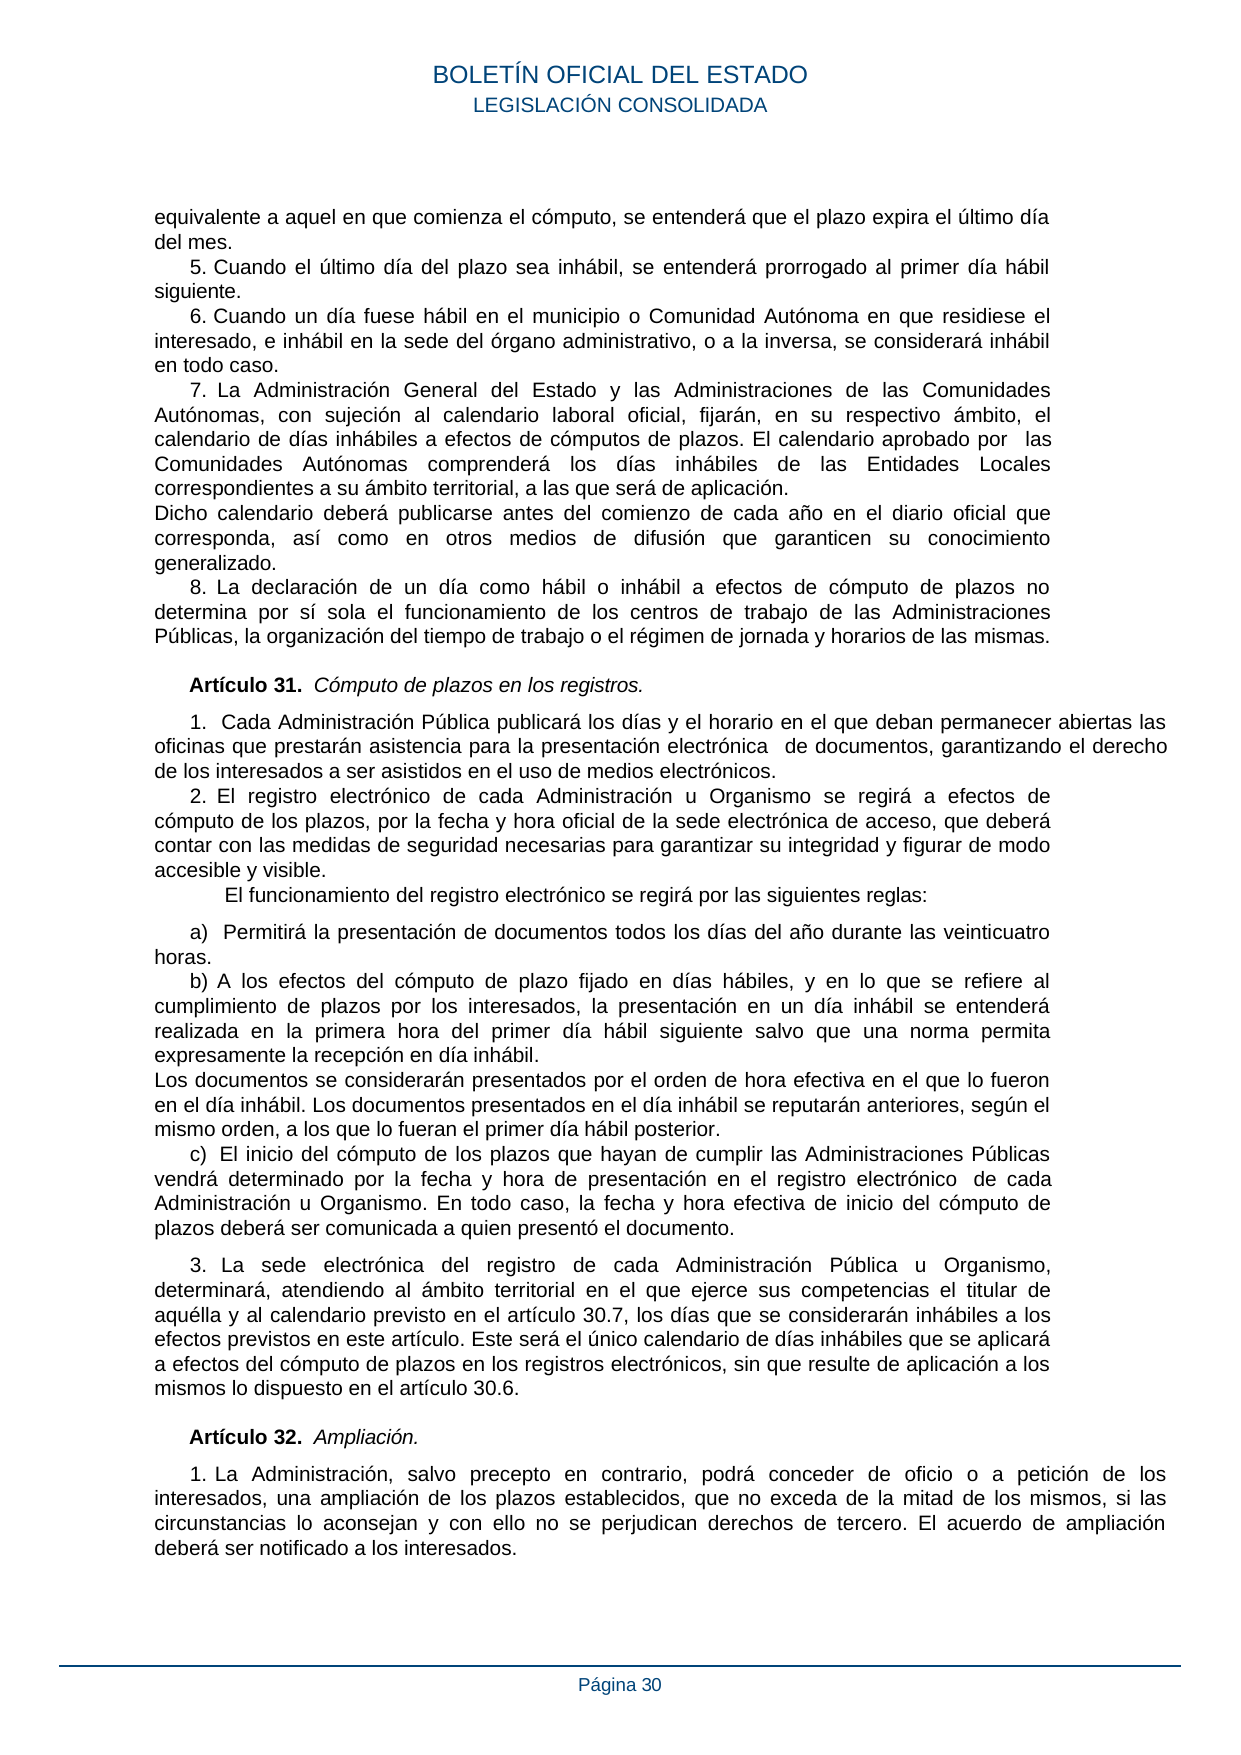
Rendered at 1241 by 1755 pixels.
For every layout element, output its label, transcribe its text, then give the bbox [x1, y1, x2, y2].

list Cuando un día fuese hábil en el municipio o Comunidad Autónoma en que residiese el interesado, e inhábil en la sede del órgano administrativo, o a la inversa, se considerará inhábil en todo caso. [154, 304, 1052, 377]
list Cada Administración Pública publicará los días y el horario en el que deban permanecer abiertas las oficinas que prestarán asistencia para la presentación electrónica de documentos, garantizando el derecho de los interesados a ser asistidos en el uso de medios electrónicos. [154, 710, 1168, 783]
list Permitirá la presentación de documentos todos los días del año durante las veinticuatro horas. [154, 920, 1052, 968]
text Los documentos se considerarán presentados por el orden de hora efectiva en el que lo fueron en el día inhábil. Los documentos presentados en el día inhábil se reputarán anteriores, según el mismo orden, a los que lo fueran el primer día hábil posterior. [154, 1068, 1052, 1141]
list El inicio del cómputo de los plazos que hayan de cumplir las Administraciones Públicas vendrá determinado por la fecha y hora de presentación en el registro electrónico de cada Administración u Organismo. En todo caso, la fecha y hora efectiva de inicio del cómputo de plazos deberá ser comunicada a quien presentó el documento. [154, 1142, 1052, 1240]
text El funcionamiento del registro electrónico se regirá por las siguientes reglas: [224, 882, 1168, 906]
text Dicho calendario deberá publicarse antes del comienzo de cada año en el diario oficial que corresponda, así como en otros medios de difusión que garanticen su conocimiento generalizado. [154, 501, 1052, 574]
list La declaración de un día como hábil o inhábil a efectos de cómputo de plazos no determina por sí sola el funcionamiento de los centros de trabajo de las Administraciones Públicas, la organización del tiempo de trabajo o el régimen de jornada y horarios de las mismas. [154, 575, 1052, 648]
list El registro electrónico de cada Administración u Organismo se regirá a efectos de cómputo de los plazos, por la fecha y hora oficial de la sede electrónica de acceso, que deberá contar con las medidas de seguridad necesarias para garantizar su integridad y figurar de modo accesible y visible. [154, 784, 1052, 882]
text equivalente a aquel en que comienza el cómputo, se entenderá que el plazo expira el último día del mes. [154, 205, 1052, 254]
list La Administración, salvo precepto en contrario, podrá conceder de oficio o a petición de los interesados, una ampliación de los plazos establecidos, que no exceda de la mitad de los mismos, si las circunstancias lo aconsejan y con ello no se perjudican derechos de tercero. El acuerdo de ampliación deberá ser notificado a los interesados. [154, 1462, 1168, 1559]
list A los efectos del cómputo de plazo fijado en días hábiles, y en lo que se refiere al cumplimiento de plazos por los interesados, la presentación en un día inhábil se entenderá realizada en la primera hora del primer día hábil siguiente salvo que una norma permita expresamente la recepción en día inhábil. [154, 969, 1052, 1067]
list La sede electrónica del registro de cada Administración Pública u Organismo, determinará, atendiendo al ámbito territorial en el que ejerce sus competencias el titular de aquélla y al calendario previsto en el artículo 30.7, los días que se considerarán inhábiles a los efectos previstos en este artículo. Este será el único calendario de días inhábiles que se aplicará a efectos del cómputo de plazos en los registros electrónicos, sin que resulte de aplicación a los mismos lo dispuesto en el artículo 30.6. [154, 1253, 1052, 1400]
list La Administración General del Estado y las Administraciones de las Comunidades Autónomas, con sujeción al calendario laboral oficial, fijarán, en su respectivo ámbito, el calendario de días inhábiles a efectos de cómputos de plazos. El calendario aprobado por las Comunidades Autónomas comprenderá los días inhábiles de las Entidades Locales correspondientes a su ámbito territorial, a las que será de aplicación. [154, 378, 1052, 500]
list Cuando el último día del plazo sea inhábil, se entenderá prorrogado al primer día hábil siguiente. [154, 254, 1051, 303]
text Artículo 32. Ampliación. [189, 1425, 1168, 1449]
text Artículo 31. Cómputo de plazos en los registros. [189, 673, 1168, 697]
